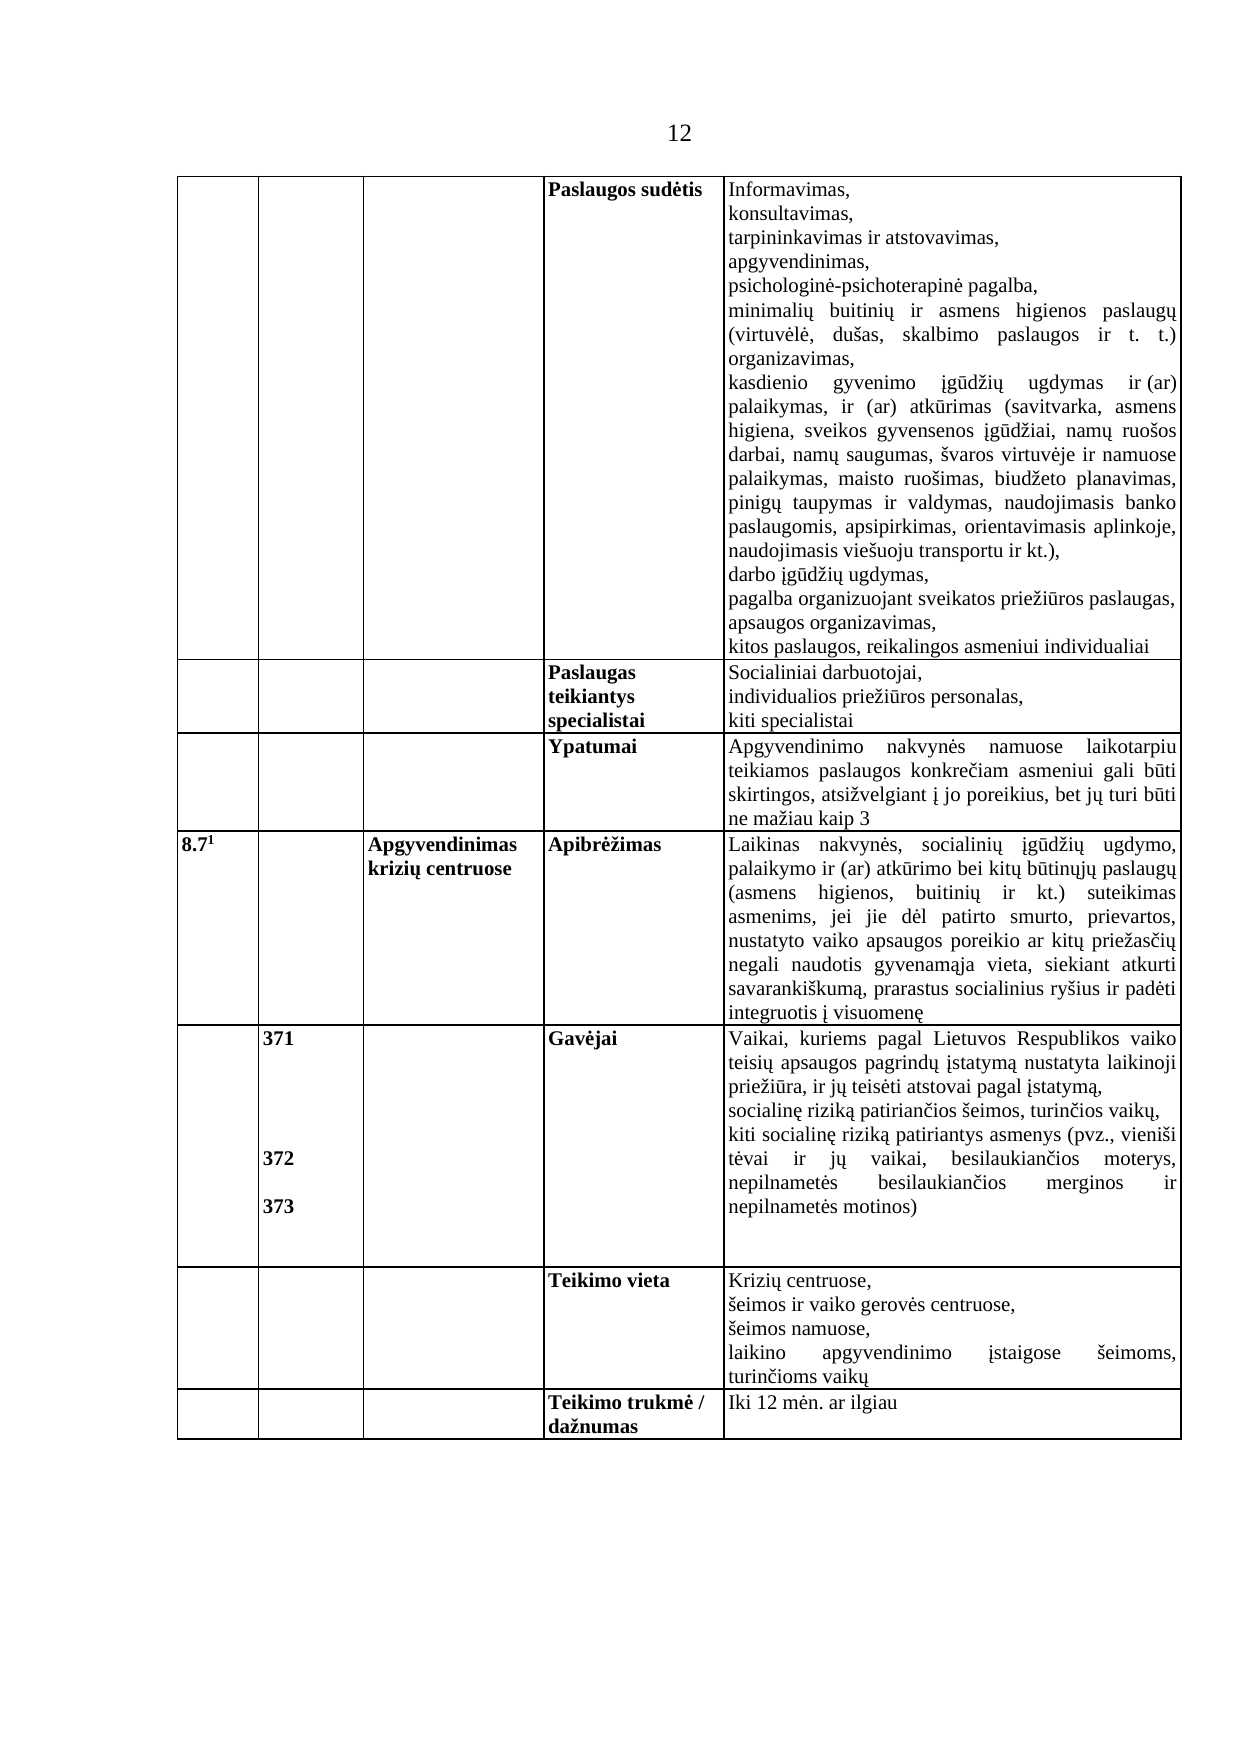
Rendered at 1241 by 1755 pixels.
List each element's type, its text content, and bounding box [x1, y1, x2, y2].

table_cell [364, 660, 543, 732]
table_cell Vaikai, kuriems pagal Lietuvos Respublikos vaiko teisių apsaugos pagrindų įstatymą nustatyta laikinoji priežiūra, ir jų teisėti atstovai pagal įstatymą, socialinę riziką patiriančios šeimos, turinčios vaikų, kiti socialinę riziką patiriantys asmenys (pvz., vieniši tėvai ir jų vaikai, besilaukiančios moterys, nepilnametės besilaukiančios merginos ir nepilnametės motinos) [725, 1026, 1180, 1266]
table_cell [178, 1390, 258, 1438]
table_cell Informavimas, konsultavimas, tarpininkavimas ir atstovavimas, apgyvendinimas, psichologinė-psichoterapinė pagalba, minimalių buitinių ir asmens higienos paslaugų (virtuvėlė, dušas, skalbimo paslaugos ir t. t.) organizavimas, kasdienio gyvenimo įgūdžių ugdymas ir (ar) palaikymas, ir (ar) atkūrimas (savitvarka, asmens higiena, sveikos gyvensenos įgūdžiai, namų ruošos darbai, namų saugumas, švaros virtuvėje ir namuose palaikymas, maisto ruošimas, biudžeto planavimas, pinigų taupymas ir valdymas, naudojimasis banko paslaugomis, apsipirkimas, orientavimasis aplinkoje, naudojimasis viešuoju transportu ir kt.), darbo įgūdžių ugdymas, pagalba organizuojant sveikatos priežiūros paslaugas, apsaugos organizavimas, kitos paslaugos, reikalingos asmeniui individualiai [725, 177, 1180, 658]
table_cell [178, 177, 258, 658]
table_cell [364, 1026, 543, 1266]
table_cell [259, 832, 363, 1024]
table_cell Paslaugas teikiantys specialistai [545, 660, 723, 732]
table_cell Socialiniai darbuotojai, individualios priežiūros personalas, kiti specialistai [725, 660, 1180, 732]
table_cell Ypatumai [545, 734, 723, 830]
table_cell Teikimo vieta [545, 1268, 723, 1388]
table_cell Apgyvendinimas krizių centruose [364, 832, 543, 1024]
table_cell 8.71 [178, 832, 258, 1024]
table_cell Iki 12 mėn. ar ilgiau [725, 1390, 1180, 1438]
table_cell [259, 1390, 363, 1438]
table_cell Laikinas nakvynės, socialinių įgūdžių ugdymo, palaikymo ir (ar) atkūrimo bei kitų būtinųjų paslaugų (asmens higienos, buitinių ir kt.) suteikimas asmenims, jei jie dėl patirto smurto, prievartos, nustatyto vaiko apsaugos poreikio ar kitų priežasčių negali naudotis gyvenamąja vieta, siekiant atkurti savarankiškumą, prarastus socialinius ryšius ir padėti integruotis į visuomenę [725, 832, 1180, 1024]
table_cell 371 372 373 [259, 1026, 363, 1266]
table_cell [364, 1268, 543, 1388]
table_cell Apgyvendinimo nakvynės namuose laikotarpiu teikiamos paslaugos konkrečiam asmeniui gali būti skirtingos, atsižvelgiant į jo poreikius, bet jų turi būti ne mažiau kaip 3 [725, 734, 1180, 830]
table_cell Krizių centruose, šeimos ir vaiko gerovės centruose, šeimos namuose, laikino apgyvendinimo įstaigose šeimoms, turinčioms vaikų [725, 1268, 1180, 1388]
table_cell [364, 177, 543, 658]
table_cell [259, 660, 363, 732]
table_cell [259, 177, 363, 658]
table_cell Gavėjai [545, 1026, 723, 1266]
table_cell [364, 1390, 543, 1438]
table_cell [259, 734, 363, 830]
table_cell [178, 1268, 258, 1388]
table_cell Teikimo trukmė / dažnumas [545, 1390, 723, 1438]
table_cell Apibrėžimas [545, 832, 723, 1024]
table_cell [178, 734, 258, 830]
table_cell [364, 734, 543, 830]
table_cell [178, 660, 258, 732]
table_cell [178, 1026, 258, 1266]
table_cell Paslaugos sudėtis [545, 177, 723, 658]
table_cell [259, 1268, 363, 1388]
